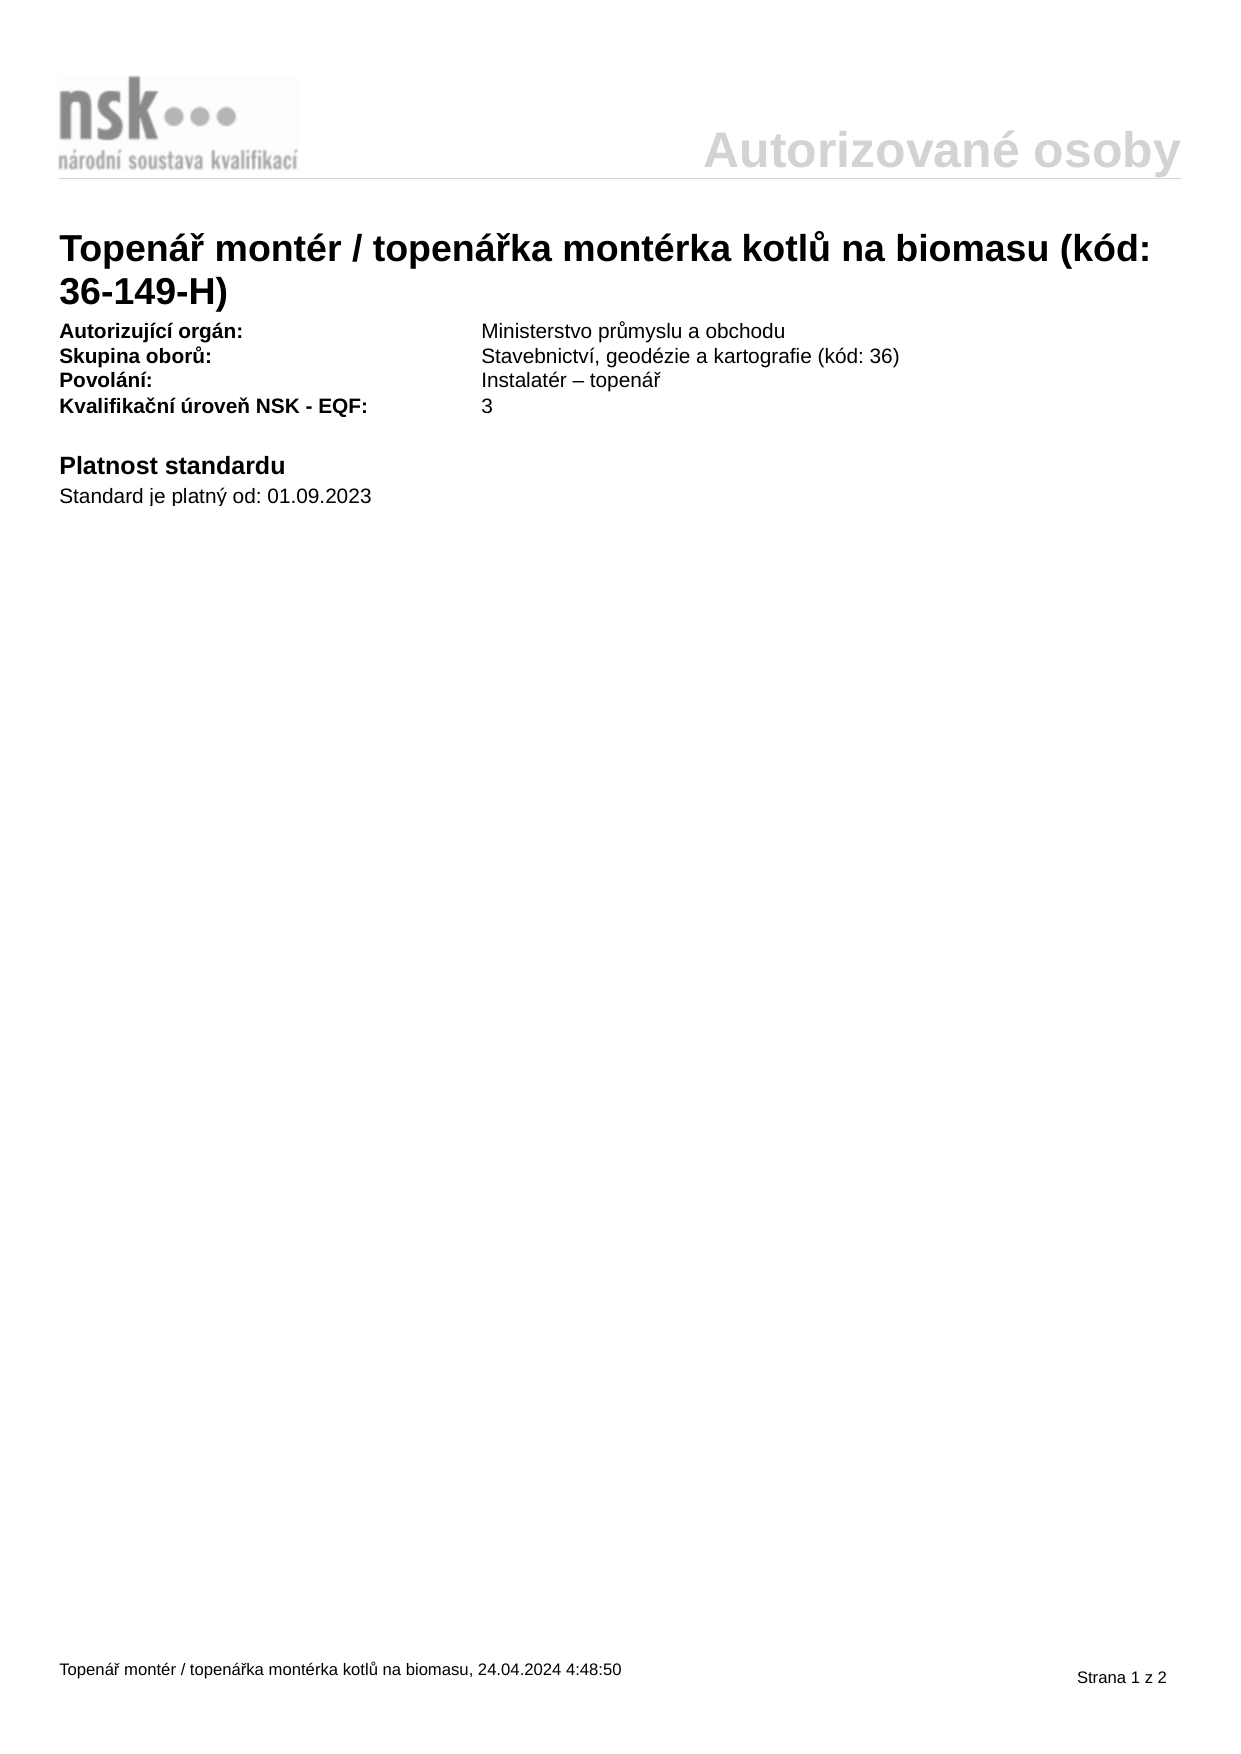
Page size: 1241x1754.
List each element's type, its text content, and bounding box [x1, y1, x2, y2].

table_cell [860, 1106, 886, 1383]
table_cell [1167, 1660, 1181, 1696]
table_header Autorizované osoby [626, 59, 1181, 178]
table_cell [119, 313, 481, 319]
table_cell [860, 313, 886, 319]
table_cell [481, 806, 617, 1106]
table_cell Standard je platný od: 01.09.2023 [59, 484, 1181, 506]
table_cell [481, 506, 617, 806]
table_cell [481, 313, 617, 319]
table_cell [618, 313, 626, 319]
picture [57, 59, 619, 172]
table_cell [59, 1384, 119, 1659]
table_cell Kvalifikační úroveň NSK - EQF: [59, 394, 481, 417]
table_cell [860, 806, 886, 1106]
table_cell Topenář montér / topenářka montérka kotlů na biomasu (kód: 36-149-H) [59, 224, 1181, 313]
table_cell Ministerstvo průmyslu a obchodu [481, 319, 1181, 344]
table_cell [618, 418, 626, 447]
table_cell [1167, 196, 1181, 224]
table_cell [1167, 1106, 1181, 1383]
table_cell [626, 1106, 860, 1383]
table_cell [1167, 313, 1181, 319]
table_cell [119, 1384, 481, 1659]
table_cell [59, 506, 119, 806]
table_cell [860, 418, 886, 447]
table_cell Autorizující orgán: [59, 319, 481, 343]
table_cell [481, 418, 617, 447]
table_cell [618, 506, 626, 806]
table_cell [860, 506, 886, 806]
table_cell [119, 506, 481, 806]
table_cell [59, 196, 119, 224]
table_cell [59, 418, 119, 447]
table_cell [626, 313, 860, 319]
table_cell [886, 506, 1167, 806]
table_cell [59, 179, 1181, 196]
table_cell [1167, 418, 1181, 447]
table_cell [886, 1106, 1167, 1383]
table_cell [481, 1106, 617, 1383]
table_cell [481, 1384, 617, 1659]
table_cell [59, 172, 119, 178]
table_cell [1167, 1384, 1181, 1659]
table_cell [119, 196, 481, 224]
table_cell Platnost standardu [59, 448, 1181, 483]
table_cell [886, 1384, 1167, 1659]
table_cell [618, 172, 626, 178]
table_header [619, 59, 626, 172]
table_cell [618, 196, 626, 224]
table_cell [886, 196, 1167, 224]
table_cell [886, 806, 1167, 1106]
table_cell [119, 1106, 481, 1383]
table_cell [886, 418, 1167, 447]
table_cell [626, 418, 860, 447]
table_cell Stavebnictví, geodézie a kartografie (kód: 36) [481, 344, 1181, 368]
table_cell [119, 172, 481, 178]
table_cell [481, 172, 617, 178]
table_cell [626, 806, 860, 1106]
table_cell [618, 1106, 626, 1383]
table_cell [626, 1384, 860, 1659]
table_cell [860, 1384, 886, 1659]
table_cell [59, 313, 119, 319]
table_cell [626, 506, 860, 806]
table_cell [618, 1384, 626, 1659]
table_cell 3 [481, 394, 1181, 417]
table_cell [59, 806, 119, 1106]
table_cell [1167, 806, 1181, 1106]
table_cell [618, 806, 626, 1106]
table_cell [119, 418, 481, 447]
table_cell Strana 1 z 2 [860, 1660, 1167, 1696]
table_cell [626, 196, 860, 224]
table_cell Topenář montér / topenářka montérka kotlů na biomasu, 24.04.2024 4:48:50 [59, 1660, 860, 1696]
table_cell Povolání: [59, 368, 481, 392]
table_cell [860, 196, 886, 224]
table_cell Instalatér – topenář [481, 368, 1181, 393]
table_cell [886, 313, 1167, 319]
table_cell [481, 196, 617, 224]
table_cell Skupina oborů: [59, 344, 481, 368]
table_cell [59, 1106, 119, 1383]
table_cell [1167, 506, 1181, 806]
table_cell [119, 806, 481, 1106]
